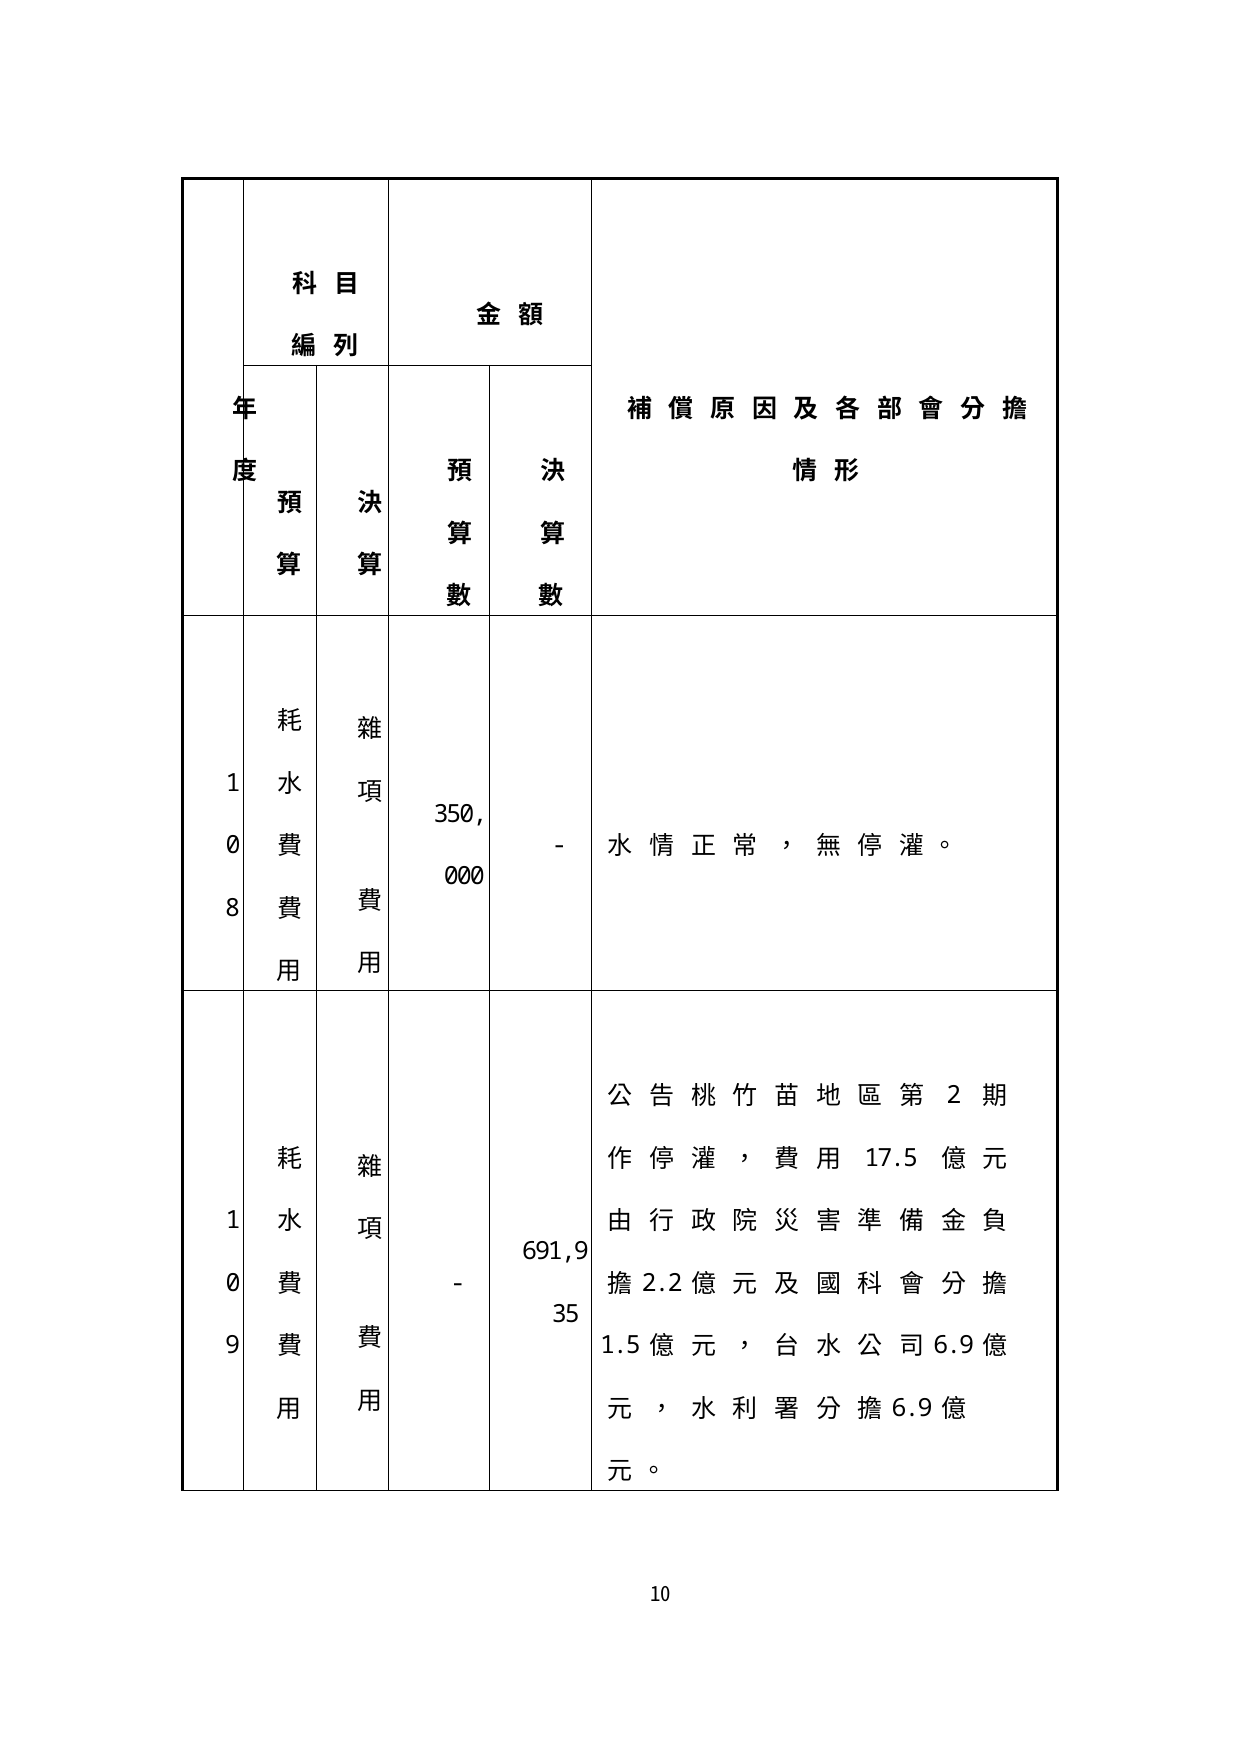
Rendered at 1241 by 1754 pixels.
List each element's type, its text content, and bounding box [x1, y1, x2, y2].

table_header 補償原因及各部會分擔情形 [592, 180, 1056, 615]
table_header 年度 [184, 180, 243, 615]
table_cell 耗水費費用 [244, 616, 316, 990]
table_cell 109 [184, 991, 243, 1490]
table_cell - [389, 991, 489, 1490]
table_cell 691,935 [490, 991, 591, 1490]
table_header 科目編列 [244, 180, 388, 365]
table_cell - [490, 616, 591, 990]
table_cell 雜項 費用 [317, 616, 388, 990]
table_cell 預算 [244, 366, 316, 615]
table_cell 雜項 費用 [317, 991, 388, 1490]
table_cell 決算 [317, 366, 388, 615]
table_cell 決算數 [490, 366, 591, 615]
table_cell 350,000 [389, 616, 489, 990]
table_header 金額 [389, 180, 591, 365]
table_cell 水情正常，無停灌。 [592, 616, 1056, 990]
table_cell 預算數 [389, 366, 489, 615]
table_cell 公告桃竹苗地區第2期作停灌，費用17.5億元由行政院災害準備金負擔2.2億元及國科會分擔1.5億元，台水公司6.9億元，水利署分擔6.9億元。 [592, 991, 1056, 1490]
table_cell 108 [184, 616, 243, 990]
table_cell 耗水費費用 [244, 991, 316, 1490]
